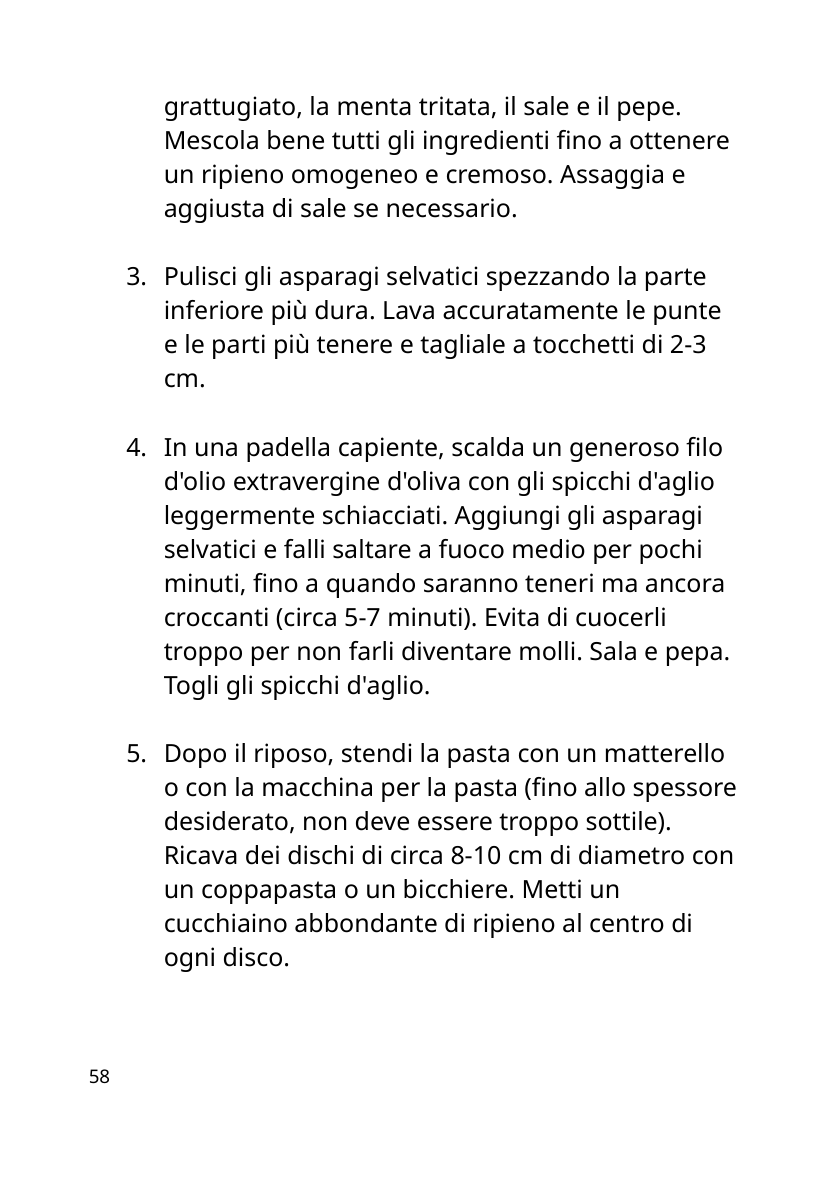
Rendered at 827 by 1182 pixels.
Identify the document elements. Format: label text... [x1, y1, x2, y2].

list Dopo il riposo, stendi la pasta con un matterello o con la macchina per la pasta (fino allo spessore desiderato, non deve essere troppo sottile). Ricava dei dischi di circa 8-10 cm di diametro con un coppapasta o un bicchiere. Metti un cucchiaino abbondante di ripieno al centro di ogni disco. [126, 736, 738, 974]
list grattugiato, la menta tritata, il sale e il pepe. Mescola bene tutti gli ingredienti fino a ottenere un ripieno omogeneo e cremoso. Assaggia e aggiusta di sale se necessario. [126, 88, 738, 225]
list In una padella capiente, scalda un generoso filo d'olio extravergine d'oliva con gli spicchi d'aglio leggermente schiacciati. Aggiungi gli asparagi selvatici e falli saltare a fuoco medio per pochi minuti, fino a quando saranno teneri ma ancora croccanti (circa 5-7 minuti). Evita di cuocerli troppo per non farli diventare molli. Sala e pepa. Togli gli spicchi d'aglio. [126, 429, 738, 702]
list Pulisci gli asparagi selvatici spezzando la parte inferiore più dura. Lava accuratamente le punte e le parti più tenere e tagliale a tocchetti di 2-3 cm. [126, 259, 738, 395]
